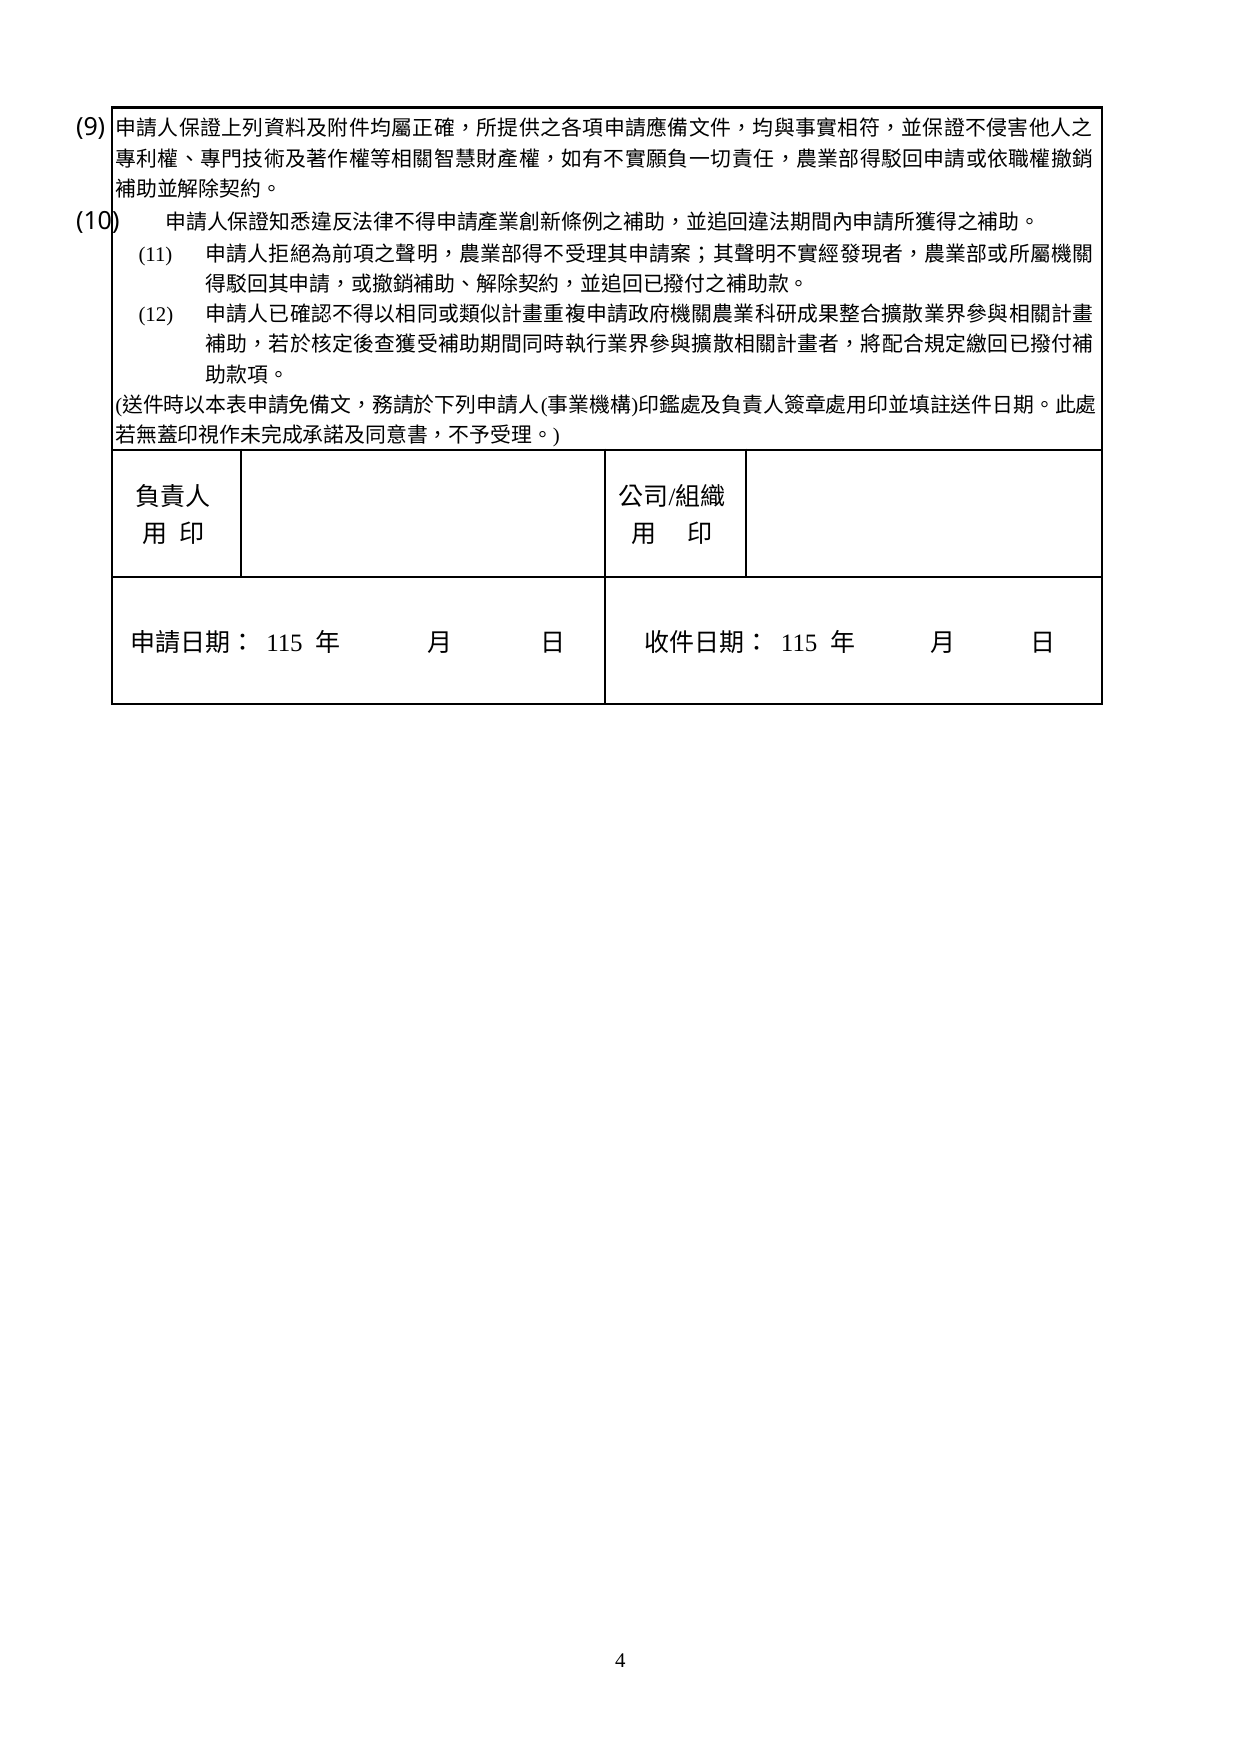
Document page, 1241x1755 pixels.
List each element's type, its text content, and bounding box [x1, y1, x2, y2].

table_cell [242, 451, 604, 576]
table_cell 申請日期： 115 年 月 日 [113, 578, 604, 703]
table_cell [747, 451, 1101, 576]
table_cell 收件日期： 115 年 月 日 [606, 578, 1101, 703]
table_cell 公司/組織用印 [606, 451, 745, 576]
table_cell 負責人 用印 [113, 451, 240, 576]
table_cell 一、同意書 申請人同意，提出之計畫若非屬農業部業務職掌範圍，或非屬解決產業問題所需之成果、關鍵、整合、共通或基礎性技術時，農業不得退件或建議申請其他政府補助計畫。 申請人有義務回答各階段審查意見。 申請人同意，由財團法人台灣中小企業聯合輔導基金會向財團法人金融聯合徵信中心、台灣票據交換所查詢申請人及負責人等往來金融機構債票信資料，並將所得資料提供「科研整合推動小組」備查。 申請人及本計畫提供個人資料之當事人，均已瞭解並同意所提供之個人資料皆受農業部與「農業科研整合推動小組」保全維護，並僅限於計畫審核、聯繫、管理、輔導等相關公務合理使用，明瞭若提供不正確之個人資料，農業部與「科研整合推動小組」即無法進行上述作業。 二、承諾書 申請人保證本計畫為申請人新進行之計畫。 申請人保證本計畫所列研發人員為申請人正式員工，絕無虛報投入人力之情事，且列報本計畫之研發人員薪資及其他各項費用符合本計畫會計科目編列與執行原則，亦未重複申請其他機關補助計畫。 申請人保證自投件申請日起，不得就申請行為、補助計畫、補助金額與之其他商業行為作不當連結、進行不當宣傳或為其他使人受誤導或混淆之行為。 申請人保證最近5年內若曾執行政府科技計畫，無重大違約紀錄，亦無遭受停權處分而其期間尚未屆滿之情形。 申請人保證最近3年內無欠繳應納稅捐情事，申請人為公司者，至申請日前1年度止，公司淨值(股東權益)應為正值，且非屬銀行拒絕往來戶。 申請人保證本計畫未依其他法令享有租稅優惠、獎勵或補助。 申請人保證最近3年內，無嚴重違反環境保護、勞工或食品安全衛生之相關法律或違反身心障礙者權益保障法相關規定且情節重大之情形。 申請人保證負責人及經理人未具有大陸地區人民來臺投資許可辦法第3條所稱之投資人身分。(「大陸地區人民來臺投資許可辦法」第3條所稱投資人，指大陸地區人民、法人、團體、其他機構或其於第3地區投資之公司，依規定在臺灣地區從事投資行為者。) 申請人保證上列資料及附件均屬正確，所提供之各項申請應備文件，均與事實相符，並保證不侵害他人之專利權、專門技術及著作權等相關智慧財產權，如有不實願負一切責任，農業部得駁回申請或依職權撤銷補助並解除契約。 申請人保證知悉違反法律不得申請產業創新條例之補助，並追回違法期間內申請所獲得之補助。 申請人拒絕為前項之聲明，農業部得不受理其申請案；其聲明不實經發現者，農業部或所屬機關得駁回其申請，或撤銷補助、解除契約，並追回已撥付之補助款。 申請人已確認不得以相同或類似計畫重複申請政府機關農業科研成果整合擴散業界參與相關計畫補助，若於核定後查獲受補助期間同時執行業界參與擴散相關計畫者，將配合規定繳回已撥付補助款項。 (送件時以本表申請免備文，務請於下列申請人(事業機構)印鑑處及負責人簽章處用印並填註送件日期。此處若無蓋印視作未完成承諾及同意書，不予受理。) [113, 109, 1101, 448]
